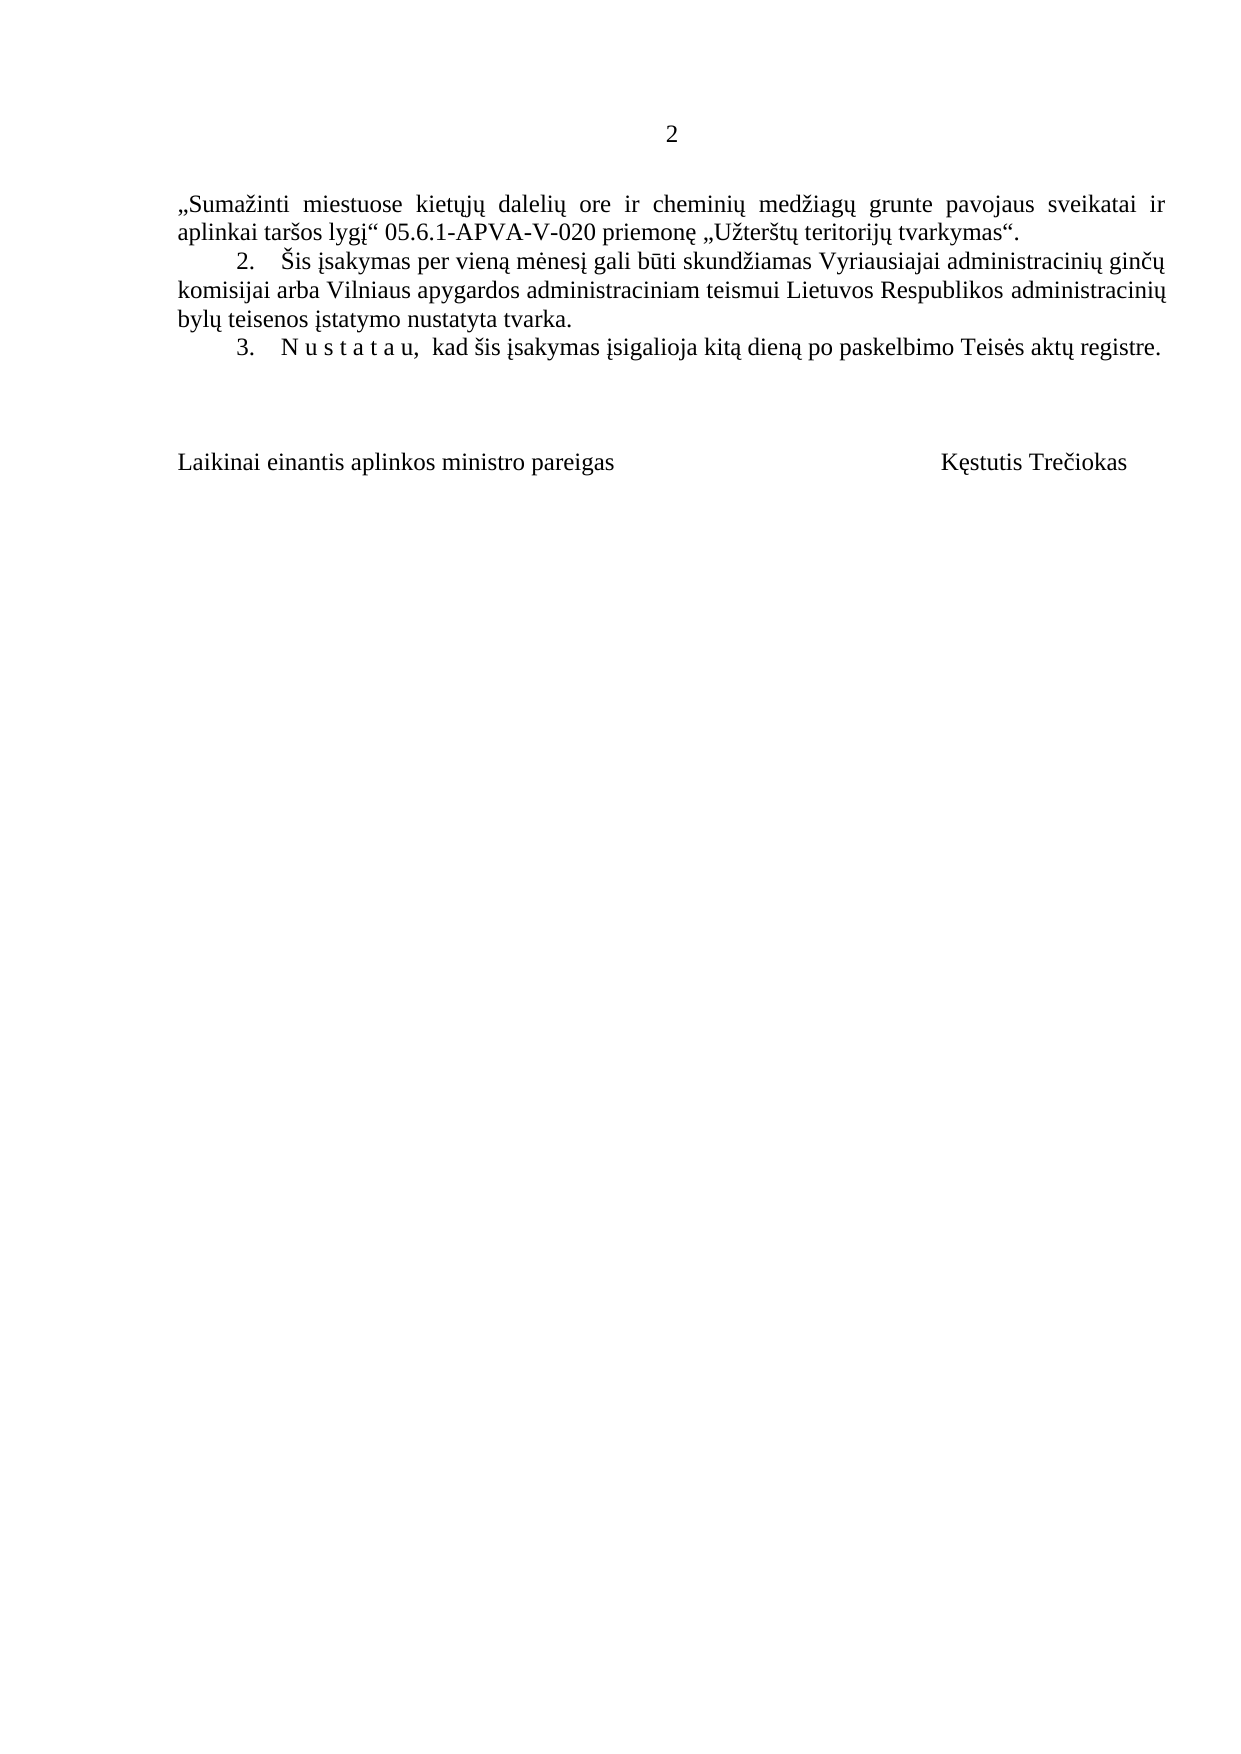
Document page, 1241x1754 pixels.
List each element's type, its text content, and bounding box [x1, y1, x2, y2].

text 2. Šis įsakymas per vieną mėnesį gali būti skundžiamas Vyriausiajai administracinių ginčų komisijai arba Vilniaus apygardos administraciniam teismui Lietuvos Respublikos administracinių bylų teisenos įstatymo nustatyta tvarka. [177, 246, 1166, 332]
text „Sumažinti miestuose kietųjų dalelių ore ir cheminių medžiagų grunte pavojaus sveikatai ir aplinkai taršos lygį“ 05.6.1-APVA-V-020 priemonę „Užterštų teritorijų tvarkymas“. [177, 189, 1166, 246]
text 3. N u s t a t a u, kad šis įsakymas įsigalioja kitą dieną po paskelbimo Teisės aktų registre. [236, 332, 1166, 361]
text Laikinai einantis aplinkos ministro pareigas Kęstutis Trečiokas [177, 447, 1166, 476]
